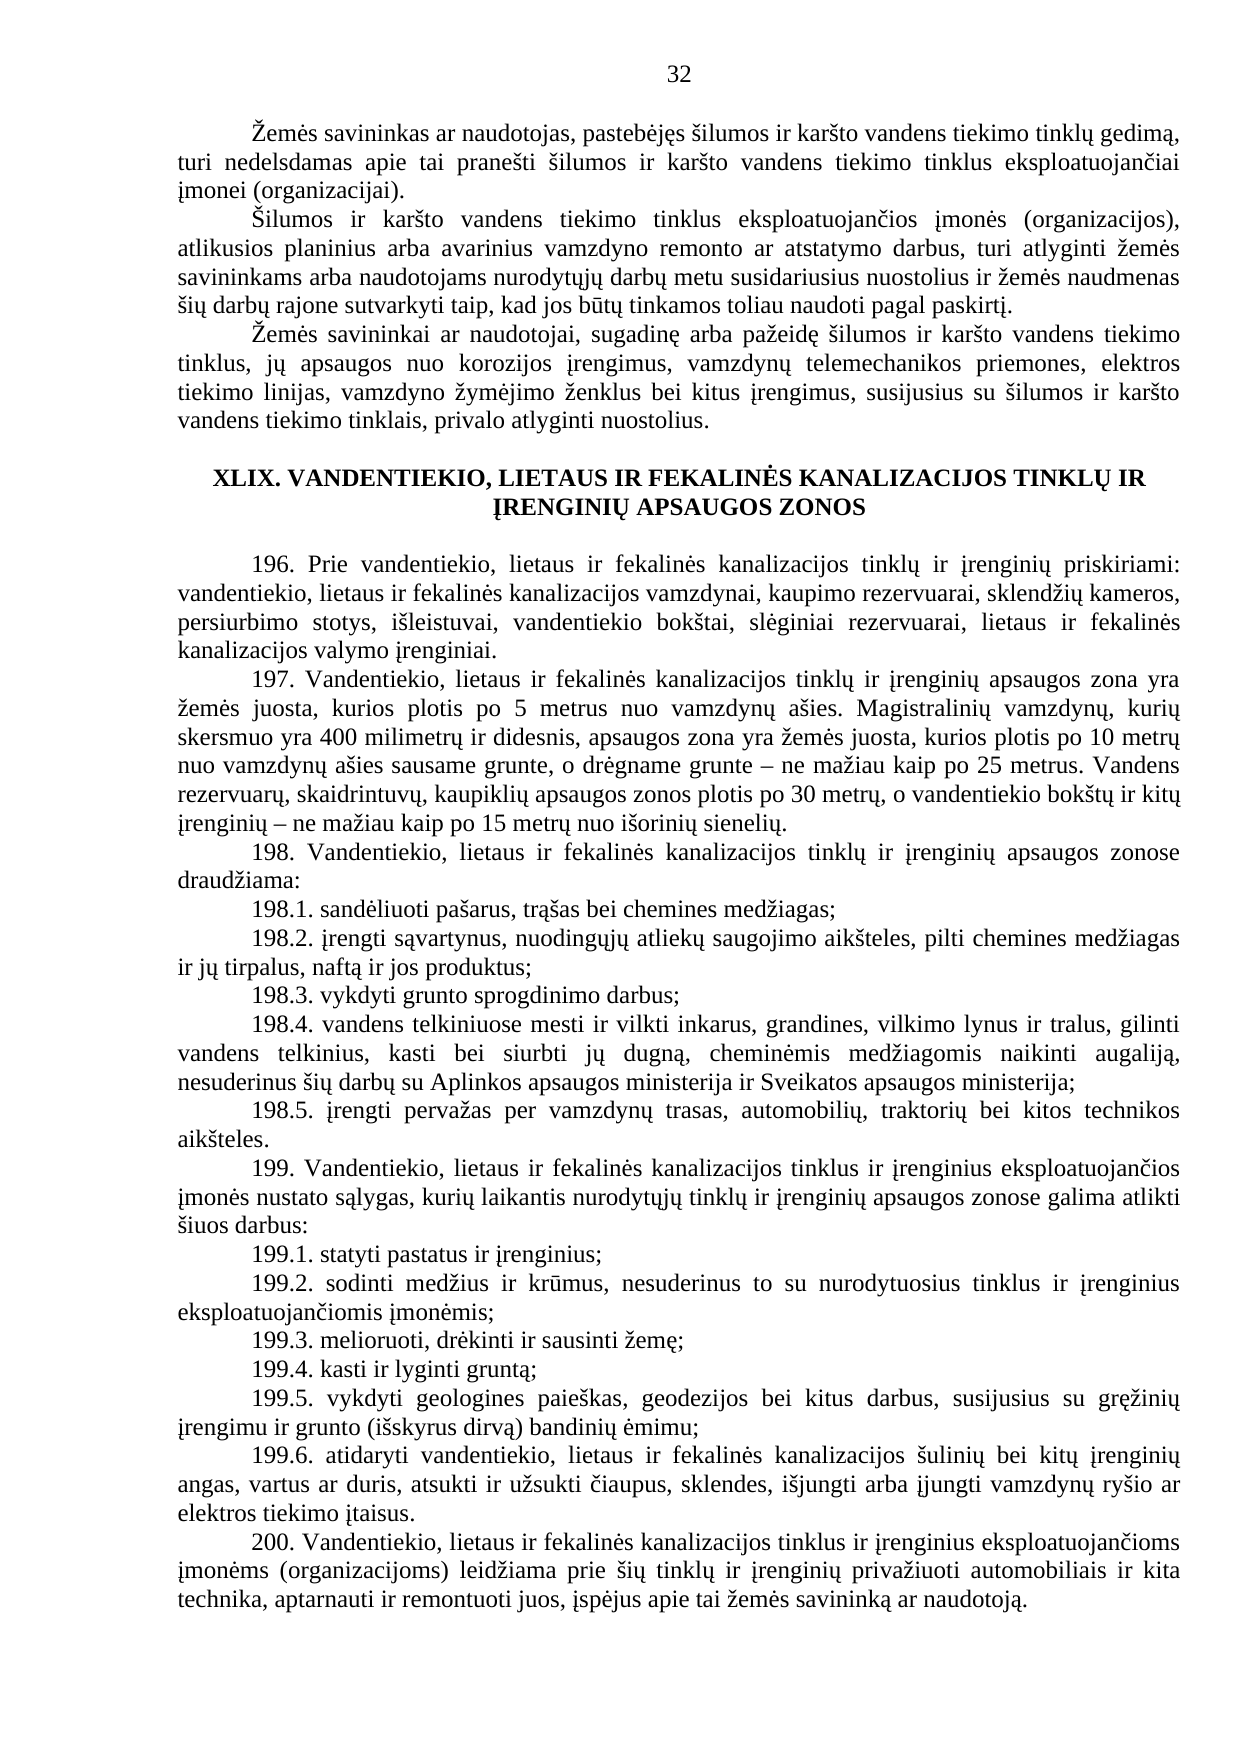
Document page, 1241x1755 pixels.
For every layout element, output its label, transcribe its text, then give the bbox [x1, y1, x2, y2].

text 198.5. įrengti pervažas per vamzdynų trasas, automobilių, traktorių bei kitos technikos aikšteles. [177, 1096, 1181, 1153]
text 198.2. įrengti sąvartynus, nuodingųjų atliekų saugojimo aikšteles, pilti chemines medžiagas ir jų tirpalus, naftą ir jos produktus; [177, 923, 1181, 981]
text 198.1. sandėliuoti pašarus, trąšas bei chemines medžiagas; [177, 894, 1181, 923]
text 198.4. vandens telkiniuose mesti ir vilkti inkarus, grandines, vilkimo lynus ir tralus, gilinti vandens telkinius, kasti bei siurbti jų dugną, cheminėmis medžiagomis naikinti augaliją, nesuderinus šių darbų su Aplinkos apsaugos ministerija ir Sveikatos apsaugos ministerija; [177, 1009, 1181, 1096]
text 199. Vandentiekio, lietaus ir fekalinės kanalizacijos tinklus ir įrenginius eksploatuojančios įmonės nustato sąlygas, kurių laikantis nurodytųjų tinklų ir įrenginių apsaugos zonose galima atlikti šiuos darbus: [177, 1153, 1181, 1239]
text Šilumos ir karšto vandens tiekimo tinklus eksploatuojančios įmonės (organizacijos), atlikusios planinius arba avarinius vamzdyno remonto ar atstatymo darbus, turi atlyginti žemės savininkams arba naudotojams nurodytųjų darbų metu susidariusius nuostolius ir žemės naudmenas šių darbų rajone sutvarkyti taip, kad jos būtų tinkamos toliau naudoti pagal paskirtį. [177, 204, 1181, 319]
text 199.2. sodinti medžius ir krūmus, nesuderinus to su nurodytuosius tinklus ir įrenginius eksploatuojančiomis įmonėmis; [177, 1268, 1181, 1326]
text 197. Vandentiekio, lietaus ir fekalinės kanalizacijos tinklų ir įrenginių apsaugos zona yra žemės juosta, kurios plotis po 5 metrus nuo vamzdynų ašies. Magistralinių vamzdynų, kurių skersmuo yra 400 milimetrų ir didesnis, apsaugos zona yra žemės juosta, kurios plotis po 10 metrų nuo vamzdynų ašies sausame grunte, o drėgname grunte – ne mažiau kaip po 25 metrus. Vandens rezervuarų, skaidrintuvų, kaupiklių apsaugos zonos plotis po 30 metrų, o vandentiekio bokštų ir kitų įrenginių – ne mažiau kaip po 15 metrų nuo išorinių sienelių. [177, 664, 1181, 837]
text 196. Prie vandentiekio, lietaus ir fekalinės kanalizacijos tinklų ir įrenginių priskiriami: vandentiekio, lietaus ir fekalinės kanalizacijos vamzdynai, kaupimo rezervuarai, sklendžių kameros, persiurbimo stotys, išleistuvai, vandentiekio bokštai, slėginiai rezervuarai, lietaus ir fekalinės kanalizacijos valymo įrenginiai. [177, 549, 1181, 664]
text 199.1. statyti pastatus ir įrenginius; [177, 1239, 1181, 1268]
text XLIX. VANDENTIEKIO, LIETAUS IR FEKALINĖS KANALIZACIJOS TINKLŲ IR ĮRENGINIŲ APSAUGOS ZONOS [177, 463, 1181, 521]
text Žemės savininkas ar naudotojas, pastebėjęs šilumos ir karšto vandens tiekimo tinklų gedimą, turi nedelsdamas apie tai pranešti šilumos ir karšto vandens tiekimo tinklus eksploatuojančiai įmonei (organizacijai). [177, 118, 1181, 204]
text 198. Vandentiekio, lietaus ir fekalinės kanalizacijos tinklų ir įrenginių apsaugos zonose draudžiama: [177, 837, 1181, 894]
text Žemės savininkai ar naudotojai, sugadinę arba pažeidę šilumos ir karšto vandens tiekimo tinklus, jų apsaugos nuo korozijos įrengimus, vamzdynų telemechanikos priemones, elektros tiekimo linijas, vamzdyno žymėjimo ženklus bei kitus įrengimus, susijusius su šilumos ir karšto vandens tiekimo tinklais, privalo atlyginti nuostolius. [177, 319, 1181, 434]
text 199.6. atidaryti vandentiekio, lietaus ir fekalinės kanalizacijos šulinių bei kitų įrenginių angas, vartus ar duris, atsukti ir užsukti čiaupus, sklendes, išjungti arba įjungti vamzdynų ryšio ar elektros tiekimo įtaisus. [177, 1441, 1181, 1527]
text 199.4. kasti ir lyginti gruntą; [177, 1354, 1181, 1383]
text 200. Vandentiekio, lietaus ir fekalinės kanalizacijos tinklus ir įrenginius eksploatuojančioms įmonėms (organizacijoms) leidžiama prie šių tinklų ir įrenginių privažiuoti automobiliais ir kita technika, aptarnauti ir remontuoti juos, įspėjus apie tai žemės savininką ar naudotoją. [177, 1527, 1181, 1613]
text 199.3. melioruoti, drėkinti ir sausinti žemę; [177, 1326, 1181, 1354]
text 199.5. vykdyti geologines paieškas, geodezijos bei kitus darbus, susijusius su gręžinių įrengimu ir grunto (išskyrus dirvą) bandinių ėmimu; [177, 1383, 1181, 1441]
text 198.3. vykdyti grunto sprogdinimo darbus; [177, 981, 1181, 1009]
